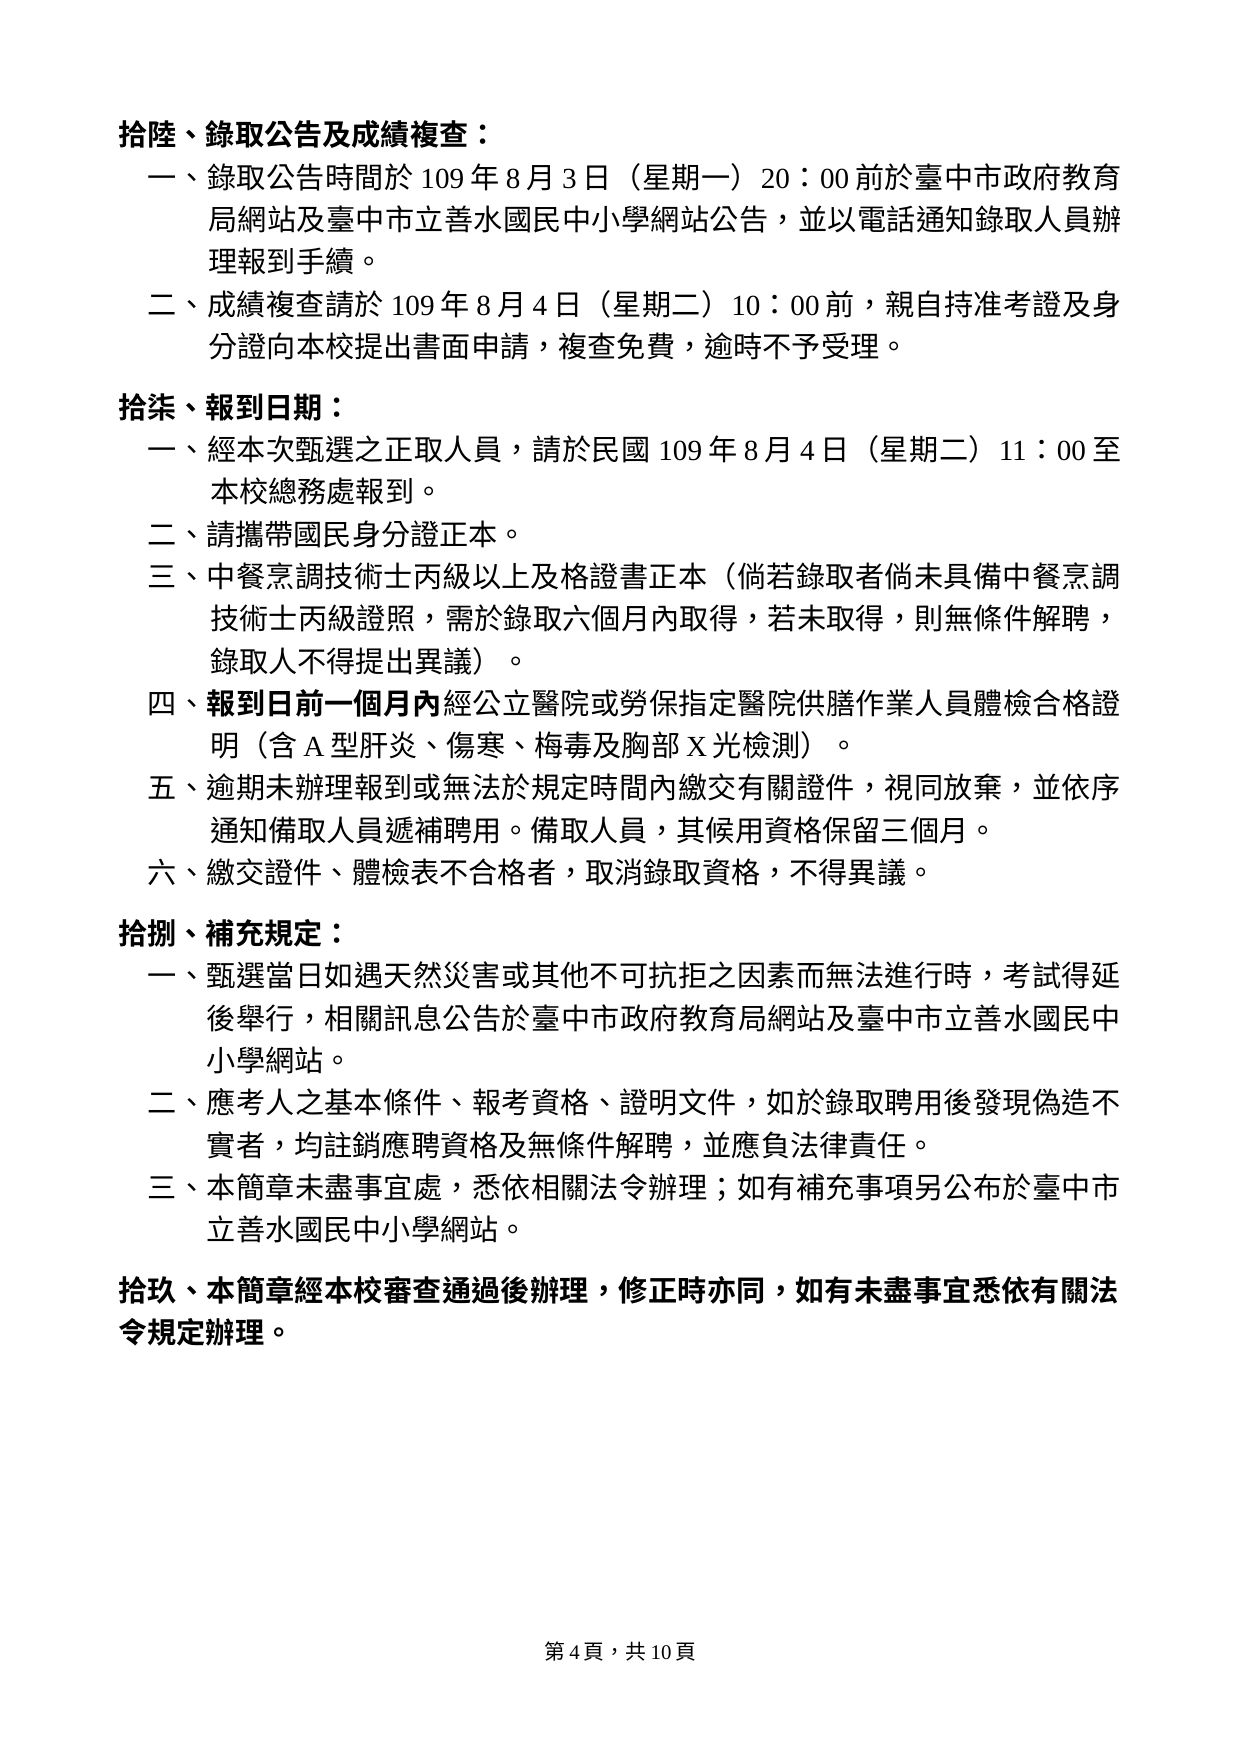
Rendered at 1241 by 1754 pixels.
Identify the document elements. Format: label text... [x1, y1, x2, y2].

text 拾捌、補充規定： [118, 911, 1122, 953]
text 六、繳交證件、體檢表不合格者，取消錄取資格，不得異議。 [148, 849, 1122, 892]
text 四、報到日前一個月內經公立醫院或勞保指定醫院供膳作業人員體檢合格證明（含A型肝炎、傷寒、梅毒及胸部X光檢測）。 [148, 680, 1122, 765]
text 二、應考人之基本條件、報考資格、證明文件，如於錄取聘用後發現偽造不實者，均註銷應聘資格及無條件解聘，並應負法律責任。 [148, 1080, 1122, 1164]
text 拾陸、錄取公告及成績複查： [118, 112, 1122, 154]
text 拾玖、本簡章經本校審查通過後辦理，修正時亦同，如有未盡事宜悉依有關法令規定辦理。 [118, 1268, 1122, 1352]
text 二、請攜帶國民身分證正本。 [148, 511, 1122, 553]
text 五、逾期未辦理報到或無法於規定時間內繳交有關證件，視同放棄，並依序通知備取人員遞補聘用。備取人員，其候用資格保留三個月。 [148, 765, 1122, 849]
text 一、甄選當日如遇天然災害或其他不可抗拒之因素而無法進行時，考試得延後舉行，相關訊息公告於臺中市政府教育局網站及臺中市立善水國民中小學網站。 [148, 953, 1122, 1080]
text 三、本簡章未盡事宜處，悉依相關法令辦理；如有補充事項另公布於臺中市立善水國民中小學網站。 [148, 1164, 1122, 1249]
text 二、成績複查請於109年8月4日（星期二）10：00前，親自持准考證及身分證向本校提出書面申請，複查免費，逾時不予受理。 [148, 281, 1122, 366]
text 拾柒、報到日期： [118, 384, 1122, 427]
text 三、中餐烹調技術士丙級以上及格證書正本（倘若錄取者倘未具備中餐烹調技術士丙級證照，需於錄取六個月內取得，若未取得，則無條件解聘，錄取人不得提出異議）。 [148, 553, 1122, 680]
text 一、經本次甄選之正取人員，請於民國109年8月4日（星期二）11：00至本校總務處報到。 [148, 427, 1122, 511]
text 一、錄取公告時間於109年8月3日（星期一）20：00前於臺中市政府教育局網站及臺中市立善水國民中小學網站公告，並以電話通知錄取人員辦理報到手續。 [148, 154, 1122, 281]
